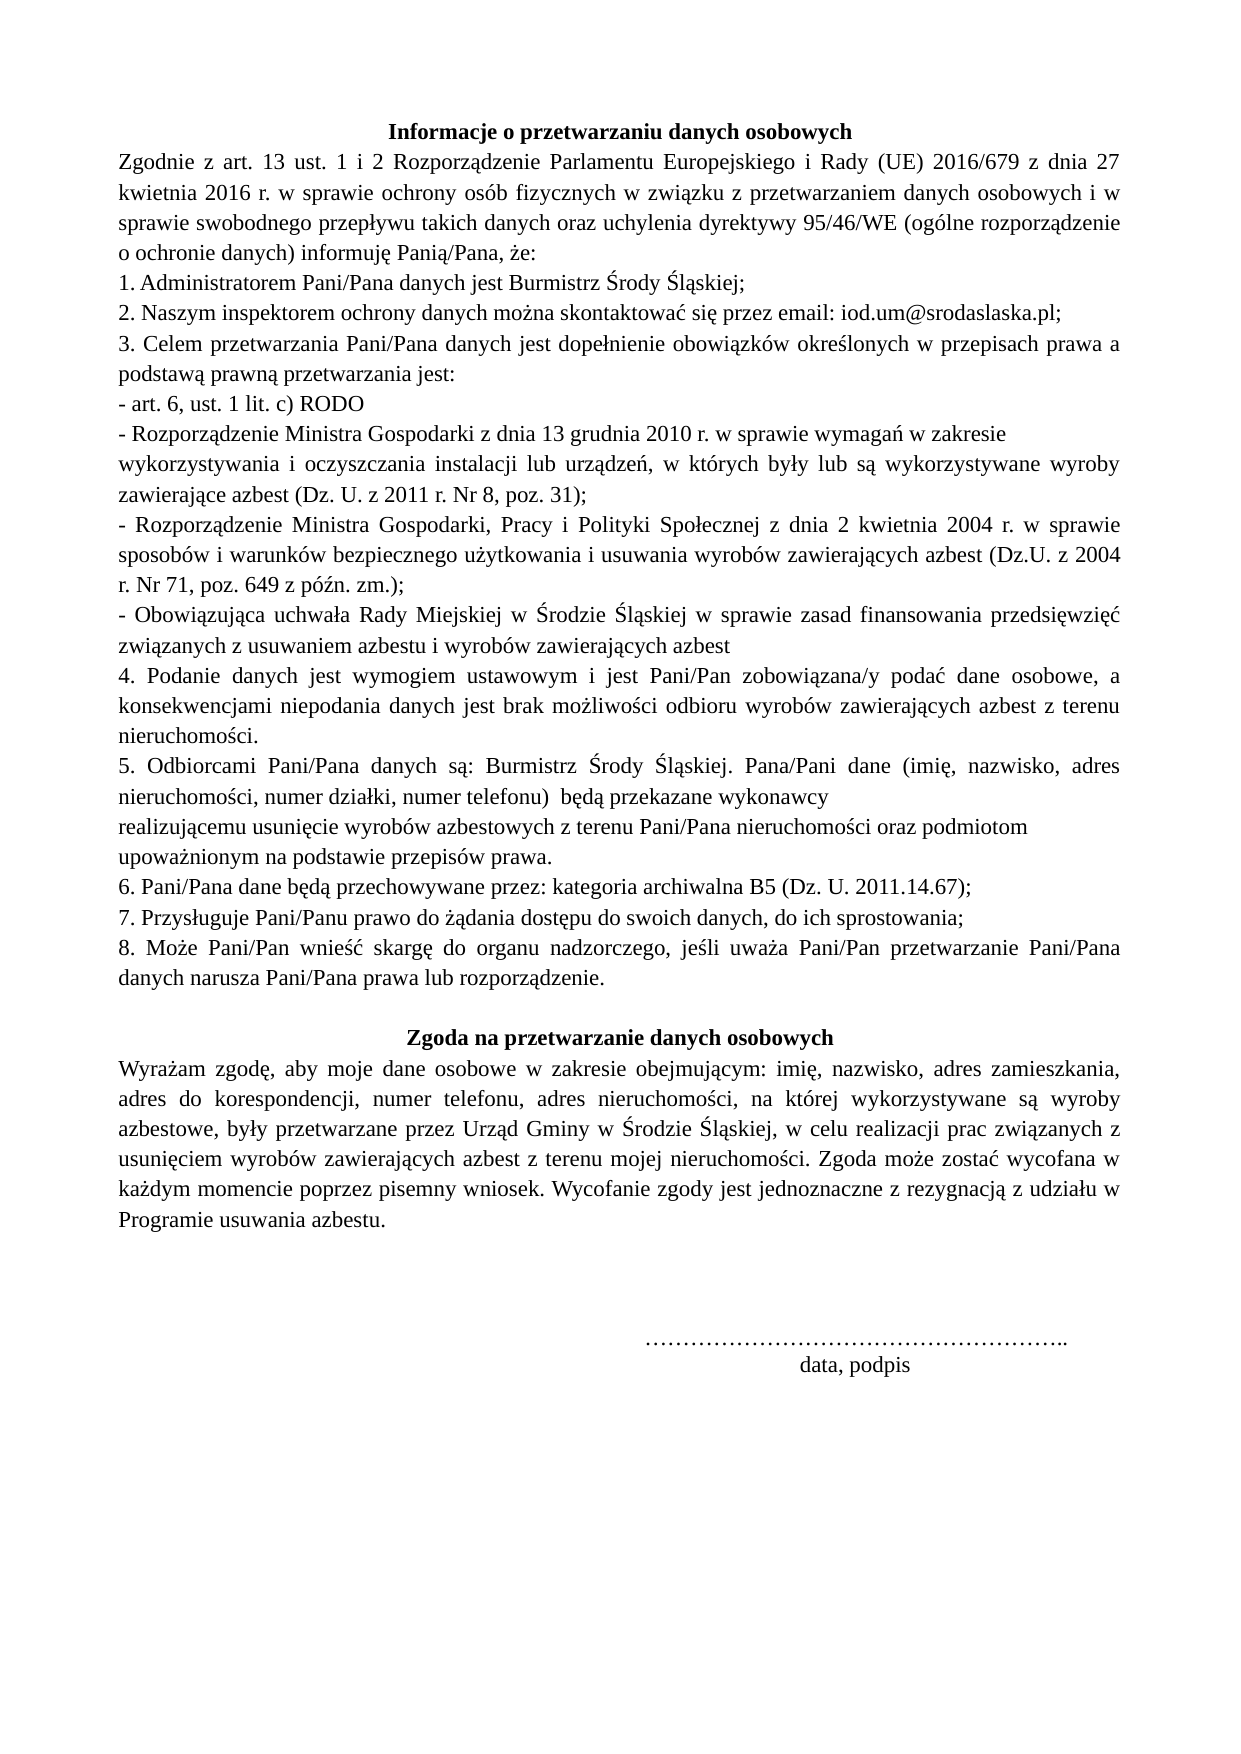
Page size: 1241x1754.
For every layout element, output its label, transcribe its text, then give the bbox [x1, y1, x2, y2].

text - Obowiązująca uchwała Rady Miejskiej w Środzie Śląskiej w sprawie zasad finansowania przedsięwzięć związanych z usuwaniem azbestu i wyrobów zawierających azbest [118, 601, 1122, 658]
text Zgodnie z art. 13 ust. 1 i 2 Rozporządzenie Parlamentu Europejskiego i Rady (UE) 2016/679 z dnia 27 kwietnia 2016 r. w sprawie ochrony osób fizycznych w związku z przetwarzaniem danych osobowych i w sprawie swobodnego przepływu takich danych oraz uchylenia dyrektywy 95/46/WE (ogólne rozporządzenie o ochronie danych) informuję Panią/Pana, że: [118, 148, 1122, 265]
text 4. Podanie danych jest wymogiem ustawowym i jest Pani/Pan zobowiązana/y podać dane osobowe, a konsekwencjami niepodania danych jest brak możliwości odbioru wyrobów zawierających azbest z terenu nieruchomości. [118, 662, 1122, 749]
text upoważnionym na podstawie przepisów prawa. [118, 843, 1122, 869]
text - Rozporządzenie Ministra Gospodarki z dnia 13 grudnia 2010 r. w sprawie wymagań w zakresie [118, 420, 1122, 447]
text ……………………………………………….. data, podpis [118, 1322, 1122, 1377]
text 3. Celem przetwarzania Pani/Pana danych jest dopełnienie obowiązków określonych w przepisach prawa a podstawą prawną przetwarzania jest: [118, 329, 1122, 386]
text 7. Przysługuje Pani/Panu prawo do żądania dostępu do swoich danych, do ich sprostowania; [118, 903, 1122, 930]
text 1. Administratorem Pani/Pana danych jest Burmistrz Środy Śląskiej; [118, 269, 1122, 296]
text - Rozporządzenie Ministra Gospodarki, Pracy i Polityki Społecznej z dnia 2 kwietnia 2004 r. w sprawie sposobów i warunków bezpiecznego użytkowania i usuwania wyrobów zawierających azbest (Dz.U. z 2004 r. Nr 71, poz. 649 z późn. zm.); [118, 511, 1122, 598]
text - art. 6, ust. 1 lit. c) RODO [118, 390, 1122, 416]
text Zgoda na przetwarzanie danych osobowych [118, 1024, 1122, 1051]
text realizującemu usunięcie wyrobów azbestowych z terenu Pani/Pana nieruchomości oraz podmiotom [118, 813, 1122, 839]
text 6. Pani/Pana dane będą przechowywane przez: kategoria archiwalna B5 (Dz. U. 2011.14.67); [118, 873, 1122, 900]
text Wyrażam zgodę, aby moje dane osobowe w zakresie obejmującym: imię, nazwisko, adres zamieszkania, adres do korespondencji, numer telefonu, adres nieruchomości, na której wykorzystywane są wyroby azbestowe, były przetwarzane przez Urząd Gminy w Środzie Śląskiej, w celu realizacji prac związanych z usunięciem wyrobów zawierających azbest z terenu mojej nieruchomości. Zgoda może zostać wycofana w każdym momencie poprzez pisemny wniosek. Wycofanie zgody jest jednoznaczne z rezygnacją z udziału w Programie usuwania azbestu. [118, 1054, 1122, 1232]
text Informacje o przetwarzaniu danych osobowych [118, 118, 1122, 144]
text 5. Odbiorcami Pani/Pana danych są: Burmistrz Środy Śląskiej. Pana/Pani dane (imię, nazwisko, adres nieruchomości, numer działki, numer telefonu) będą przekazane wykonawcy [118, 752, 1122, 809]
text wykorzystywania i oczyszczania instalacji lub urządzeń, w których były lub są wykorzystywane wyroby zawierające azbest (Dz. U. z 2011 r. Nr 8, poz. 31); [118, 450, 1122, 507]
text 2. Naszym inspektorem ochrony danych można skontaktować się przez email: iod.um@srodaslaska.pl; [118, 299, 1122, 326]
text 8. Może Pani/Pan wnieść skargę do organu nadzorczego, jeśli uważa Pani/Pan przetwarzanie Pani/Pana danych narusza Pani/Pana prawa lub rozporządzenie. [118, 934, 1122, 990]
